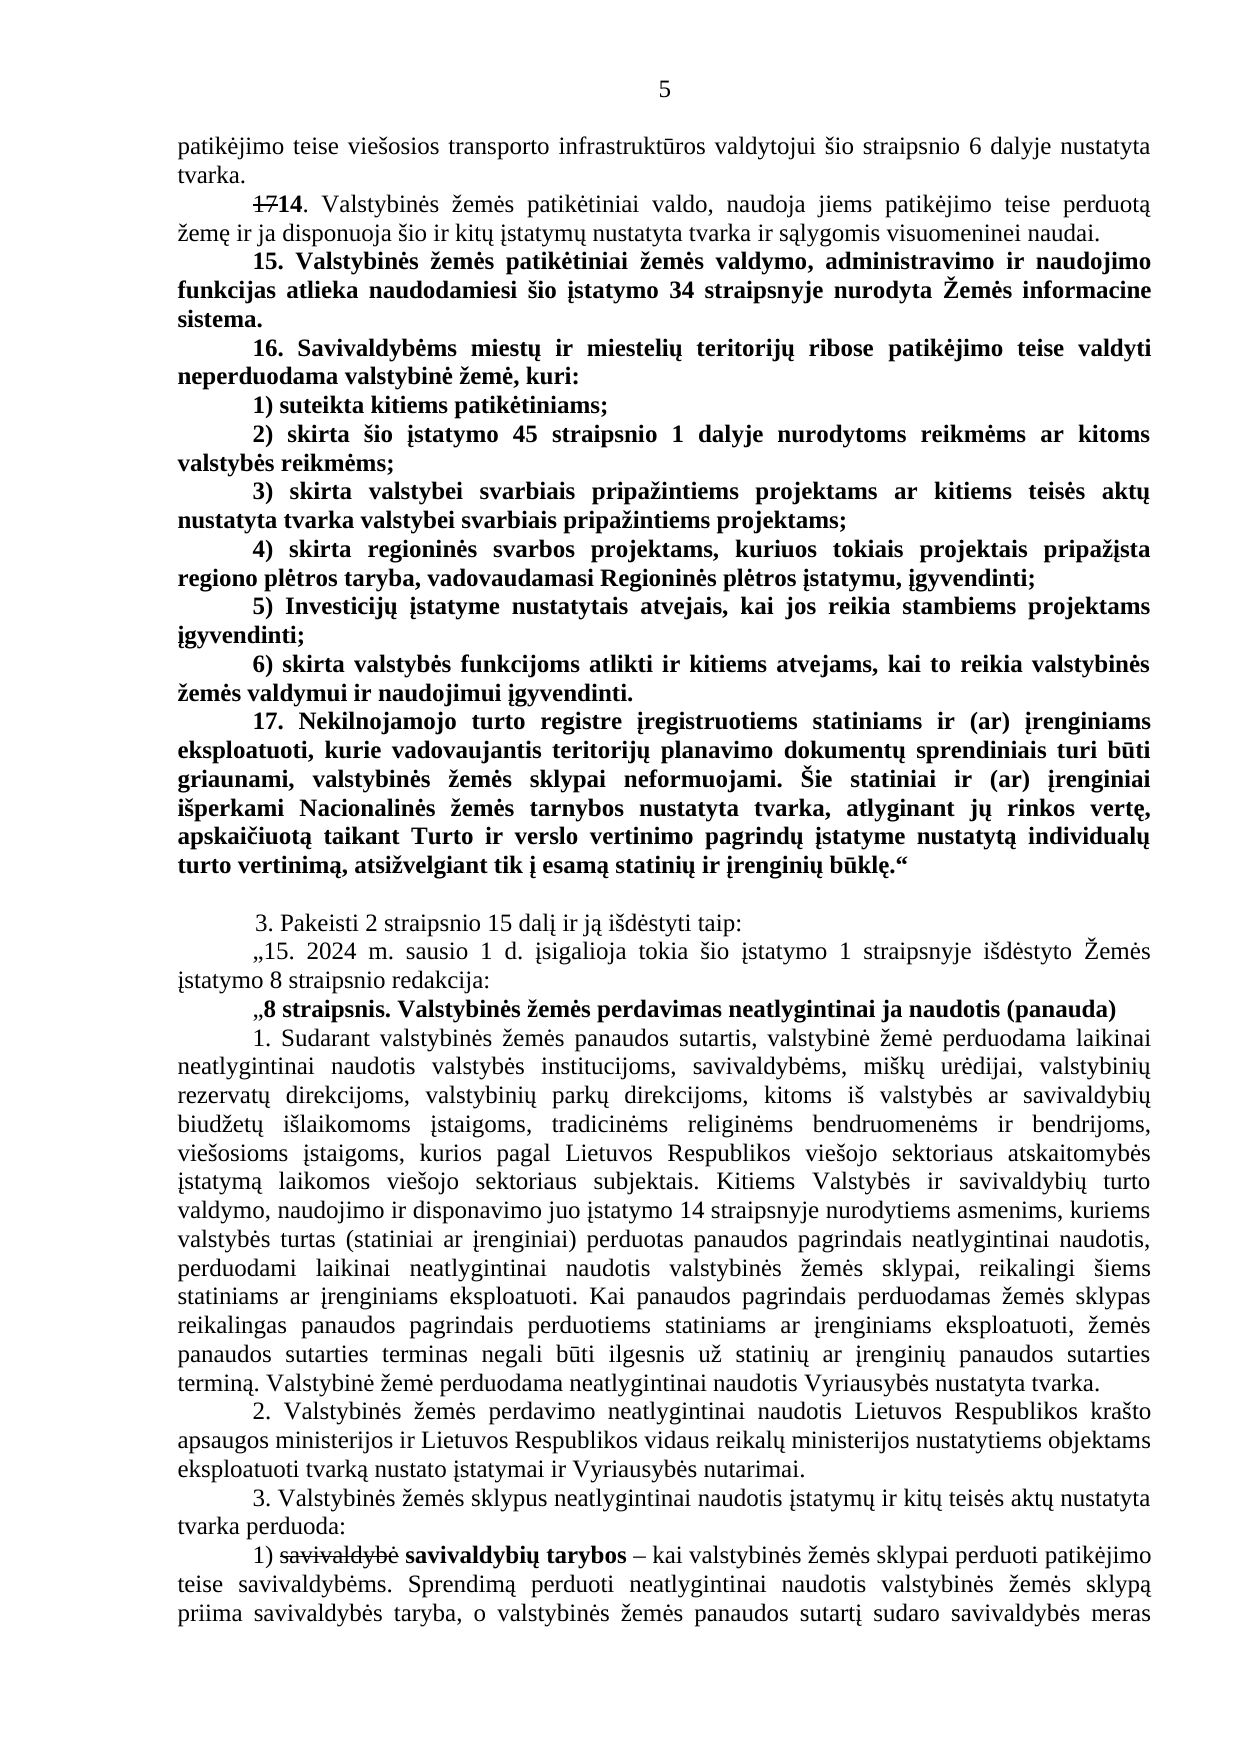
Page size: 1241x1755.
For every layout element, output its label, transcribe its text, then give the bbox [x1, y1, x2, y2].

text 1. Sudarant valstybinės žemės panaudos sutartis, valstybinė žemė perduodama laikinai neatlygintinai naudotis valstybės institucijoms, savivaldybėms, miškų urėdijai, valstybinių rezervatų direkcijoms, valstybinių parkų direkcijoms, kitoms iš valstybės ar savivaldybių biudžetų išlaikomoms įstaigoms, tradicinėms religinėms bendruomenėms ir bendrijoms, viešosioms įstaigoms, kurios pagal Lietuvos Respublikos viešojo sektoriaus atskaitomybės įstatymą laikomos viešojo sektoriaus subjektais. Kitiems Valstybės ir savivaldybių turto valdymo, naudojimo ir disponavimo juo įstatymo 14 straipsnyje nurodytiems asmenims, kuriems valstybės turtas (statiniai ar įrenginiai) perduotas panaudos pagrindais neatlygintinai naudotis, perduodami laikinai neatlygintinai naudotis valstybinės žemės sklypai, reikalingi šiems statiniams ar įrenginiams eksploatuoti. Kai panaudos pagrindais perduodamas žemės sklypas reikalingas panaudos pagrindais perduotiems statiniams ar įrenginiams eksploatuoti, žemės panaudos sutarties terminas negali būti ilgesnis už statinių ar įrenginių panaudos sutarties terminą. Valstybinė žemė perduodama neatlygintinai naudotis Vyriausybės nustatyta tvarka. [177, 1023, 1152, 1396]
text 3. Pakeisti 2 straipsnio 15 dalį ir ją išdėstyti taip: [177, 908, 1152, 936]
text 4) skirta regioninės svarbos projektams, kuriuos tokiais projektais pripažįsta regiono plėtros taryba, vadovaudamasi Regioninės plėtros įstatymu, įgyvendinti; [177, 534, 1152, 591]
text „8 straipsnis. Valstybinės žemės perdavimas neatlygintinai ja naudotis (panauda) [177, 994, 1152, 1023]
text 3) skirta valstybei svarbiais pripažintiems projektams ar kitiems teisės aktų nustatyta tvarka valstybei svarbiais pripažintiems projektams; [177, 476, 1152, 534]
text 17. Nekilnojamojo turto registre įregistruotiems statiniams ir (ar) įrenginiams eksploatuoti, kurie vadovaujantis teritorijų planavimo dokumentų sprendiniais turi būti griaunami, valstybinės žemės sklypai neformuojami. Šie statiniai ir (ar) įrenginiai išperkami Nacionalinės žemės tarnybos nustatyta tvarka, atlyginant jų rinkos vertę, apskaičiuotą taikant Turto ir verslo vertinimo pagrindų įstatyme nustatytą individualų turto vertinimą, atsižvelgiant tik į esamą statinių ir įrenginių būklę.“ [177, 706, 1152, 879]
text 1) savivaldybė savivaldybių tarybos – kai valstybinės žemės sklypai perduoti patikėjimo teise savivaldybėms. Sprendimą perduoti neatlygintinai naudotis valstybinės žemės sklypą priima savivaldybės taryba, o valstybinės žemės panaudos sutartį sudaro savivaldybės meras [177, 1540, 1152, 1626]
text 2) skirta šio įstatymo 45 straipsnio 1 dalyje nurodytoms reikmėms ar kitoms valstybės reikmėms; [177, 419, 1152, 476]
text 3. Valstybinės žemės sklypus neatlygintinai naudotis įstatymų ir kitų teisės aktų nustatyta tvarka perduoda: [177, 1483, 1152, 1540]
text 5) Investicijų įstatyme nustatytais atvejais, kai jos reikia stambiems projektams įgyvendinti; [177, 591, 1152, 649]
text 6) skirta valstybės funkcijoms atlikti ir kitiems atvejams, kai to reikia valstybinės žemės valdymui ir naudojimui įgyvendinti. [177, 649, 1152, 706]
text 1714. Valstybinės žemės patikėtiniai valdo, naudoja jiems patikėjimo teise perduotą žemę ir ja disponuoja šio ir kitų įstatymų nustatyta tvarka ir sąlygomis visuomeninei naudai. [177, 189, 1152, 246]
text 2. Valstybinės žemės perdavimo neatlygintinai naudotis Lietuvos Respublikos krašto apsaugos ministerijos ir Lietuvos Respublikos vidaus reikalų ministerijos nustatytiems objektams eksploatuoti tvarką nustato įstatymai ir Vyriausybės nutarimai. [177, 1396, 1152, 1483]
text 16. Savivaldybėms miestų ir miestelių teritorijų ribose patikėjimo teise valdyti neperduodama valstybinė žemė, kuri: [177, 333, 1152, 390]
text patikėjimo teise viešosios transporto infrastruktūros valdytojui šio straipsnio 6 dalyje nustatyta tvarka. [177, 131, 1152, 189]
text „15. 2024 m. sausio 1 d. įsigalioja tokia šio įstatymo 1 straipsnyje išdėstyto Žemės įstatymo 8 straipsnio redakcija: [177, 936, 1152, 994]
text 15. Valstybinės žemės patikėtiniai žemės valdymo, administravimo ir naudojimo funkcijas atlieka naudodamiesi šio įstatymo 34 straipsnyje nurodyta Žemės informacine sistema. [177, 246, 1152, 333]
text 1) suteikta kitiems patikėtiniams; [177, 390, 1152, 419]
